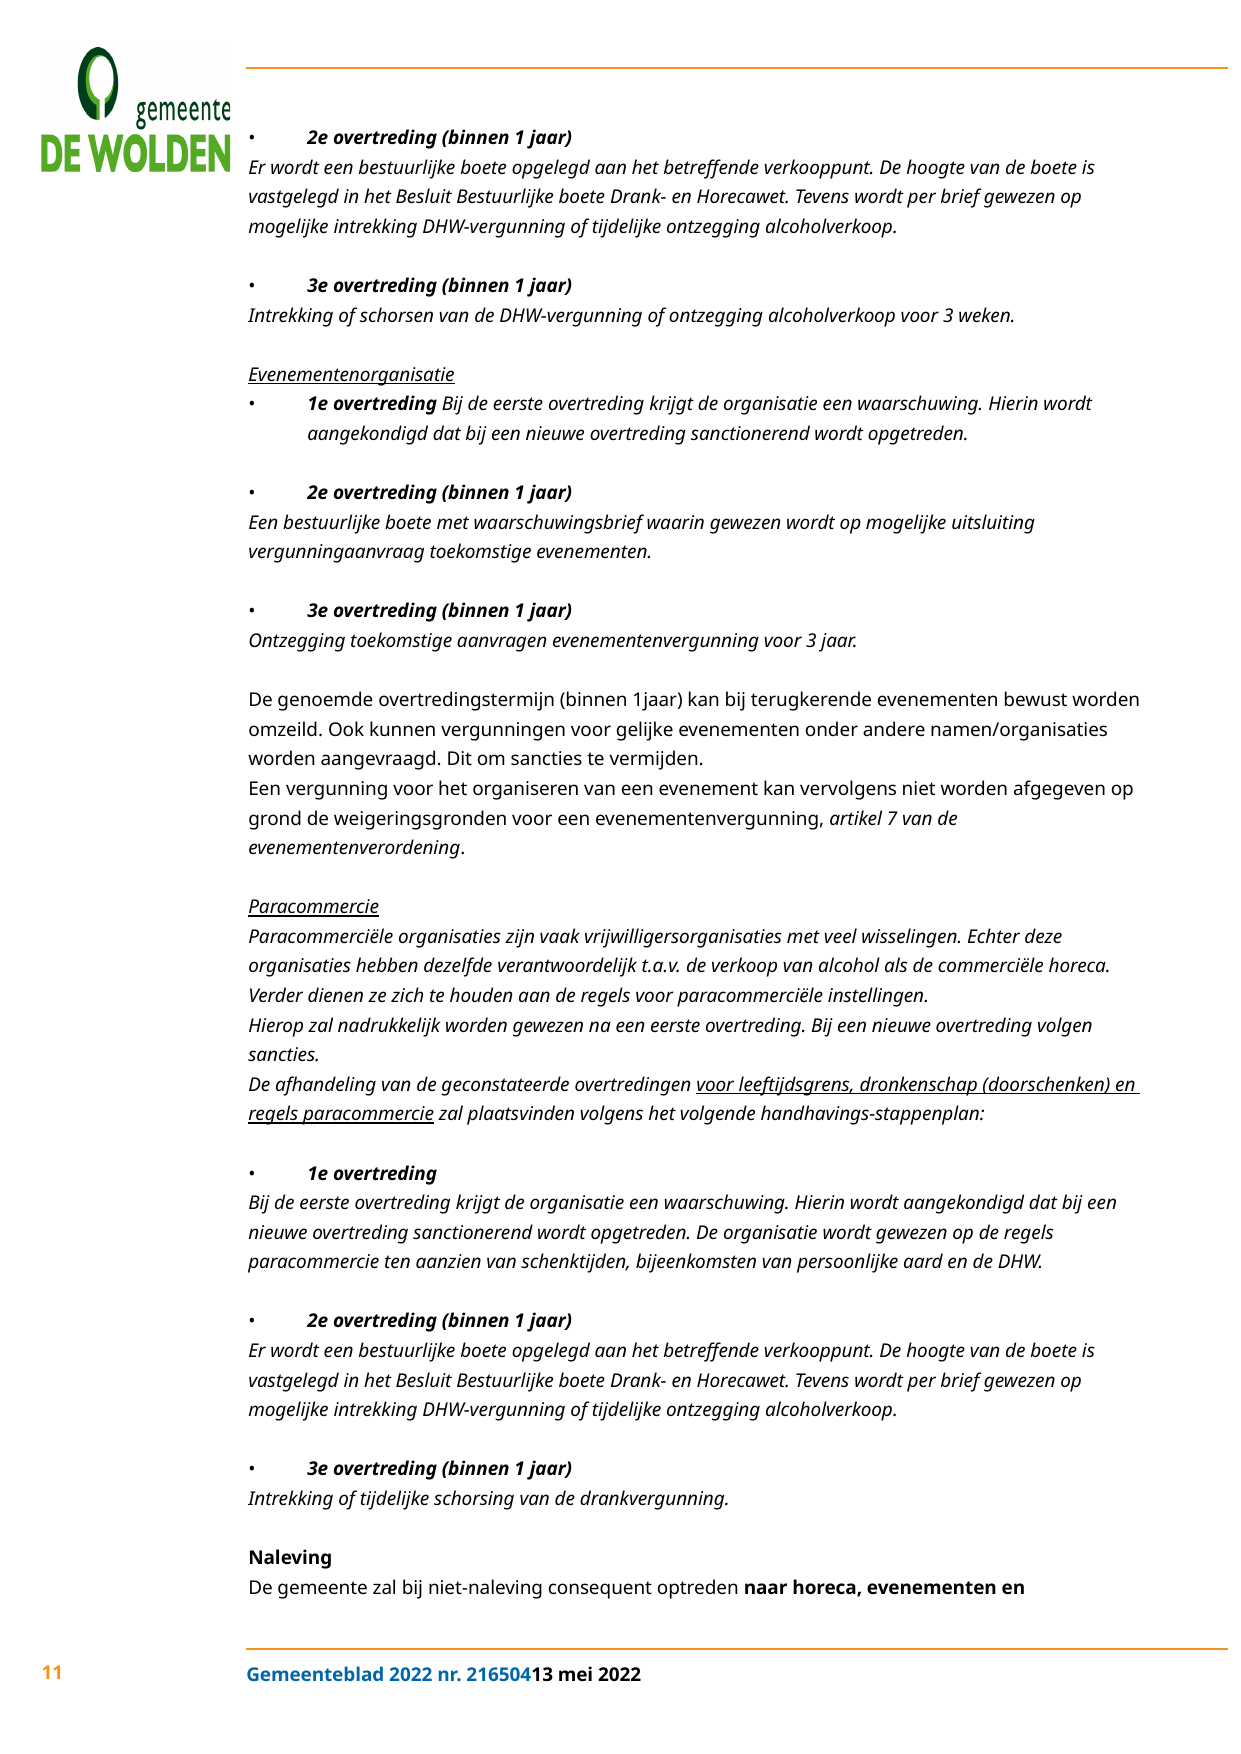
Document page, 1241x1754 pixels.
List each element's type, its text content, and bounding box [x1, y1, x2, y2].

list 3e overtreding (binnen 1 jaar) [248, 1456, 1152, 1481]
text Hierop zal nadrukkelijk worden gewezen na een eerste overtreding. Bij een nieuwe overtreding volgen sancties. [248, 1012, 1152, 1067]
list 1e overtreding Bij de eerste overtreding krijgt de organisatie een waarschuwing. Hierin wordt aangekondigd dat bij een nieuwe overtreding sanctionerend wordt opgetreden. [248, 391, 1152, 446]
text Ontzegging toekomstige aanvragen evenementenvergunning voor 3 jaar. [248, 627, 1152, 653]
text Intrekking of schorsen van de DHW-vergunning of ontzegging alcoholverkoop voor 3 weken. [248, 302, 1152, 328]
text Intrekking of tijdelijke schorsing van de drankvergunning. [248, 1485, 1152, 1511]
text De gemeente zal bij niet-naleving consequent optreden naar horeca, evenementen en [248, 1574, 1152, 1600]
text Bij de eerste overtreding krijgt de organisatie een waarschuwing. Hierin wordt aangekondigd dat bij een nieuwe overtreding sanctionerend wordt opgetreden. De organisatie wordt gewezen op de regels paracommercie ten aanzien van schenktijden, bijeenkomsten van persoonlijke aard en de DHW. [248, 1189, 1152, 1274]
text De genoemde overtredingstermijn (binnen 1jaar) kan bij terugkerende evenementen bewust worden omzeild. Ook kunnen vergunningen voor gelijke evenementen onder andere namen/organisaties worden aangevraagd. Dit om sancties te vermijden. [248, 686, 1152, 771]
text Naleving [248, 1544, 1152, 1570]
text Er wordt een bestuurlijke boete opgelegd aan het betreffende verkooppunt. De hoogte van de boete is vastgelegd in het Besluit Bestuurlijke boete Drank- en Horecawet. Tevens wordt per brief gewezen op mogelijke intrekking DHW-vergunning of tijdelijke ontzegging alcoholverkoop. [248, 1337, 1152, 1422]
list 3e overtreding (binnen 1 jaar) [248, 598, 1152, 623]
text Paracommercie [248, 893, 1152, 919]
text De afhandeling van de geconstateerde overtredingen voor leeftijdsgrens, dronkenschap (doorschenken) en regels paracommercie zal plaatsvinden volgens het volgende handhavings-stappenplan: [248, 1071, 1152, 1126]
picture [41, 47, 231, 172]
list 2e overtreding (binnen 1 jaar) [248, 1308, 1152, 1333]
list 2e overtreding (binnen 1 jaar) [248, 479, 1152, 505]
text Er wordt een bestuurlijke boete opgelegd aan het betreffende verkooppunt. De hoogte van de boete is vastgelegd in het Besluit Bestuurlijke boete Drank- en Horecawet. Tevens wordt per brief gewezen op mogelijke intrekking DHW-vergunning of tijdelijke ontzegging alcoholverkoop. [248, 154, 1152, 239]
text Een bestuurlijke boete met waarschuwingsbrief waarin gewezen wordt op mogelijke uitsluiting vergunningaanvraag toekomstige evenementen. [248, 509, 1152, 564]
text Evenementenorganisatie [248, 361, 1152, 387]
text Paracommerciële organisaties zijn vaak vrijwilligersorganisaties met veel wisselingen. Echter deze organisaties hebben dezelfde verantwoordelijk t.a.v. de verkoop van alcohol als de commerciële horeca. Verder dienen ze zich te houden aan de regels voor paracommerciële instellingen. [248, 923, 1152, 1008]
list 2e overtreding (binnen 1 jaar) [248, 124, 1152, 150]
text Een vergunning voor het organiseren van een evenement kan vervolgens niet worden afgegeven op grond de weigeringsgronden voor een evenementenvergunning, artikel 7 van de evenementenverordening. [248, 775, 1152, 860]
list 3e overtreding (binnen 1 jaar) [248, 272, 1152, 298]
list 1e overtreding [248, 1160, 1152, 1186]
